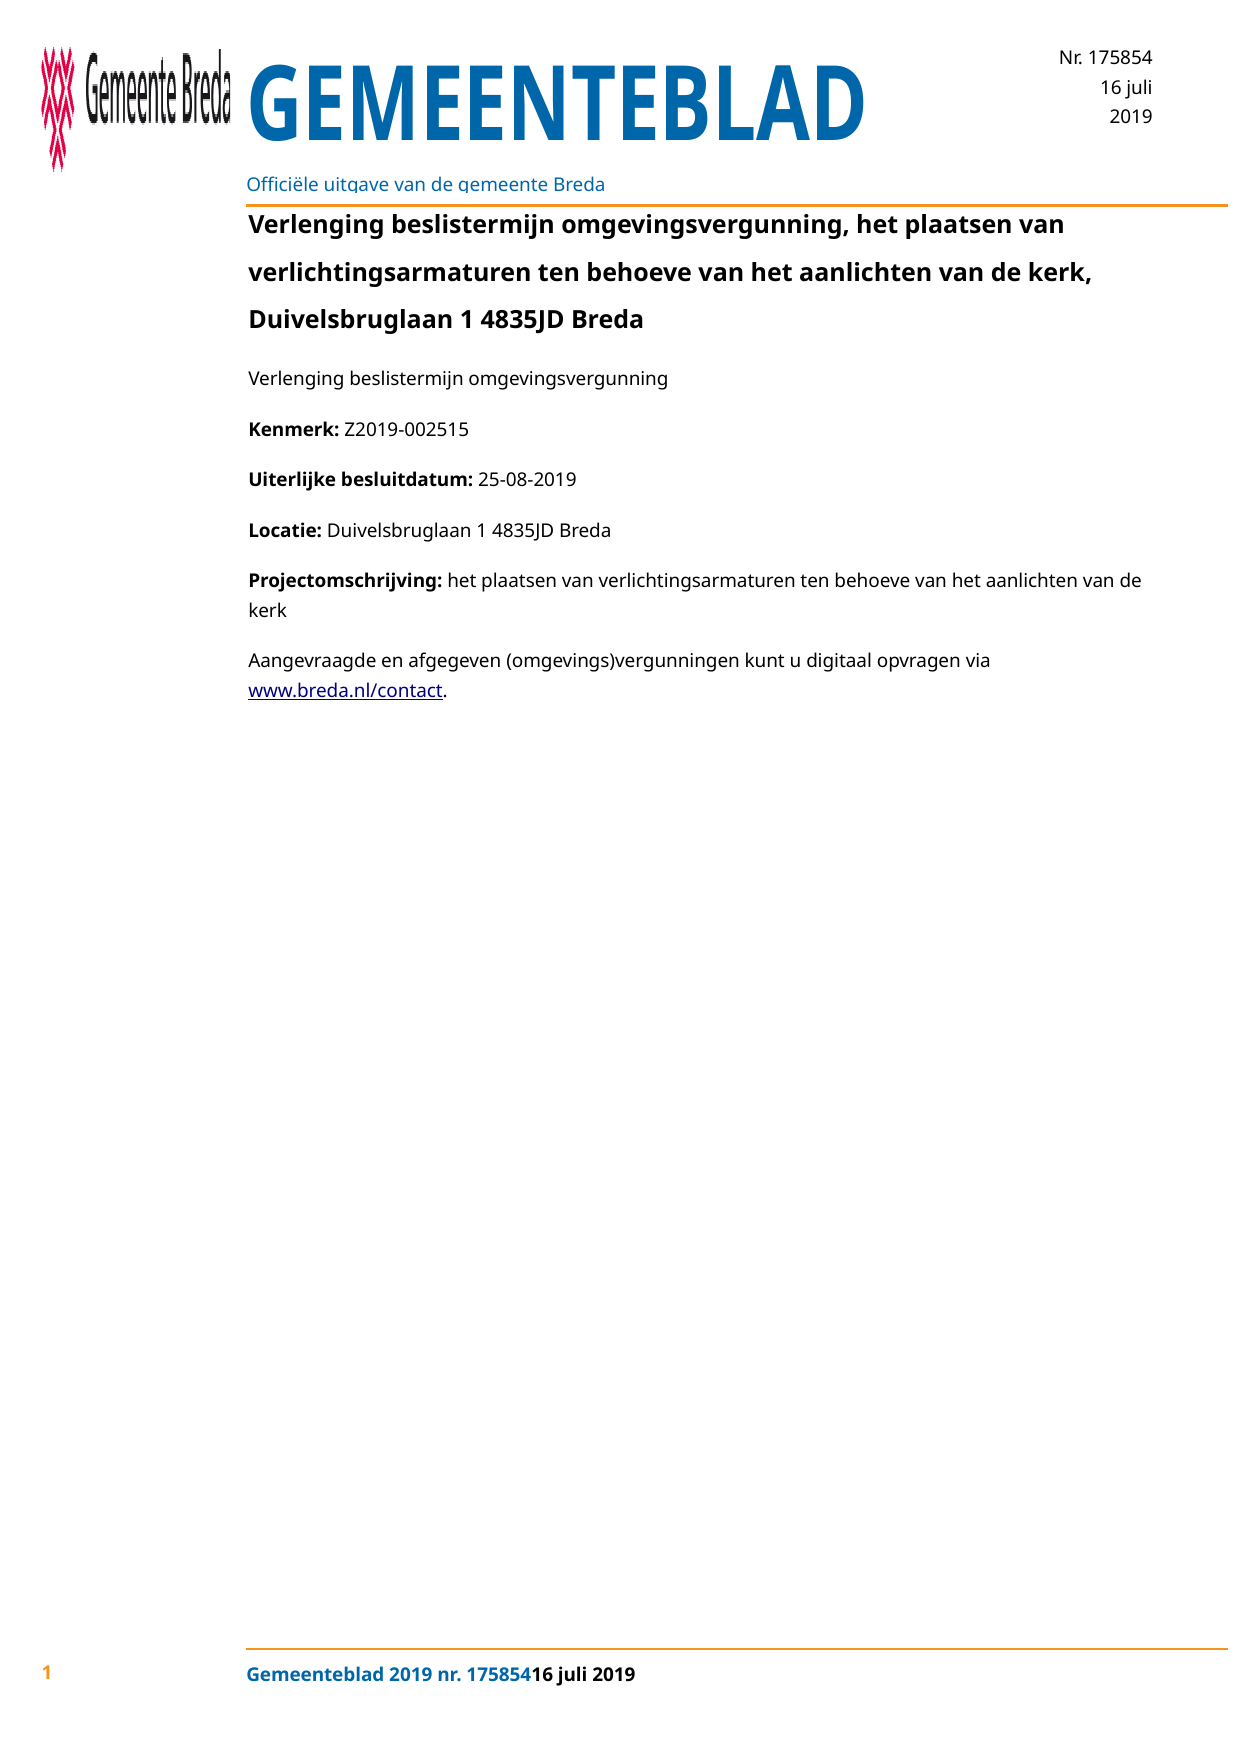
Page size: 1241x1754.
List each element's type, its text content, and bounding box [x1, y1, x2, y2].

picture [41, 47, 231, 172]
text Verlenging beslistermijn omgevingsvergunning [248, 366, 1152, 391]
text Aangevraagde en afgegeven (omgevings)vergunningen kunt u digitaal opvragen via www.breda.nl/contact. [248, 647, 1152, 702]
text Uiterlijke besluitdatum: 25-08-2019 [248, 466, 1152, 492]
text Kenmerk: Z2019-002515 [248, 416, 1152, 442]
text Projectomschrijving: het plaatsen van verlichtingsarmaturen ten behoeve van het aanlichten van de kerk [248, 567, 1152, 622]
text Verlenging beslistermijn omgevingsvergunning, het plaatsen van verlichtingsarmaturen ten behoeve van het aanlichten van de kerk, Duivelsbruglaan 1 4835JD Breda [248, 207, 1152, 336]
text Locatie: Duivelsbruglaan 1 4835JD Breda [248, 517, 1152, 542]
